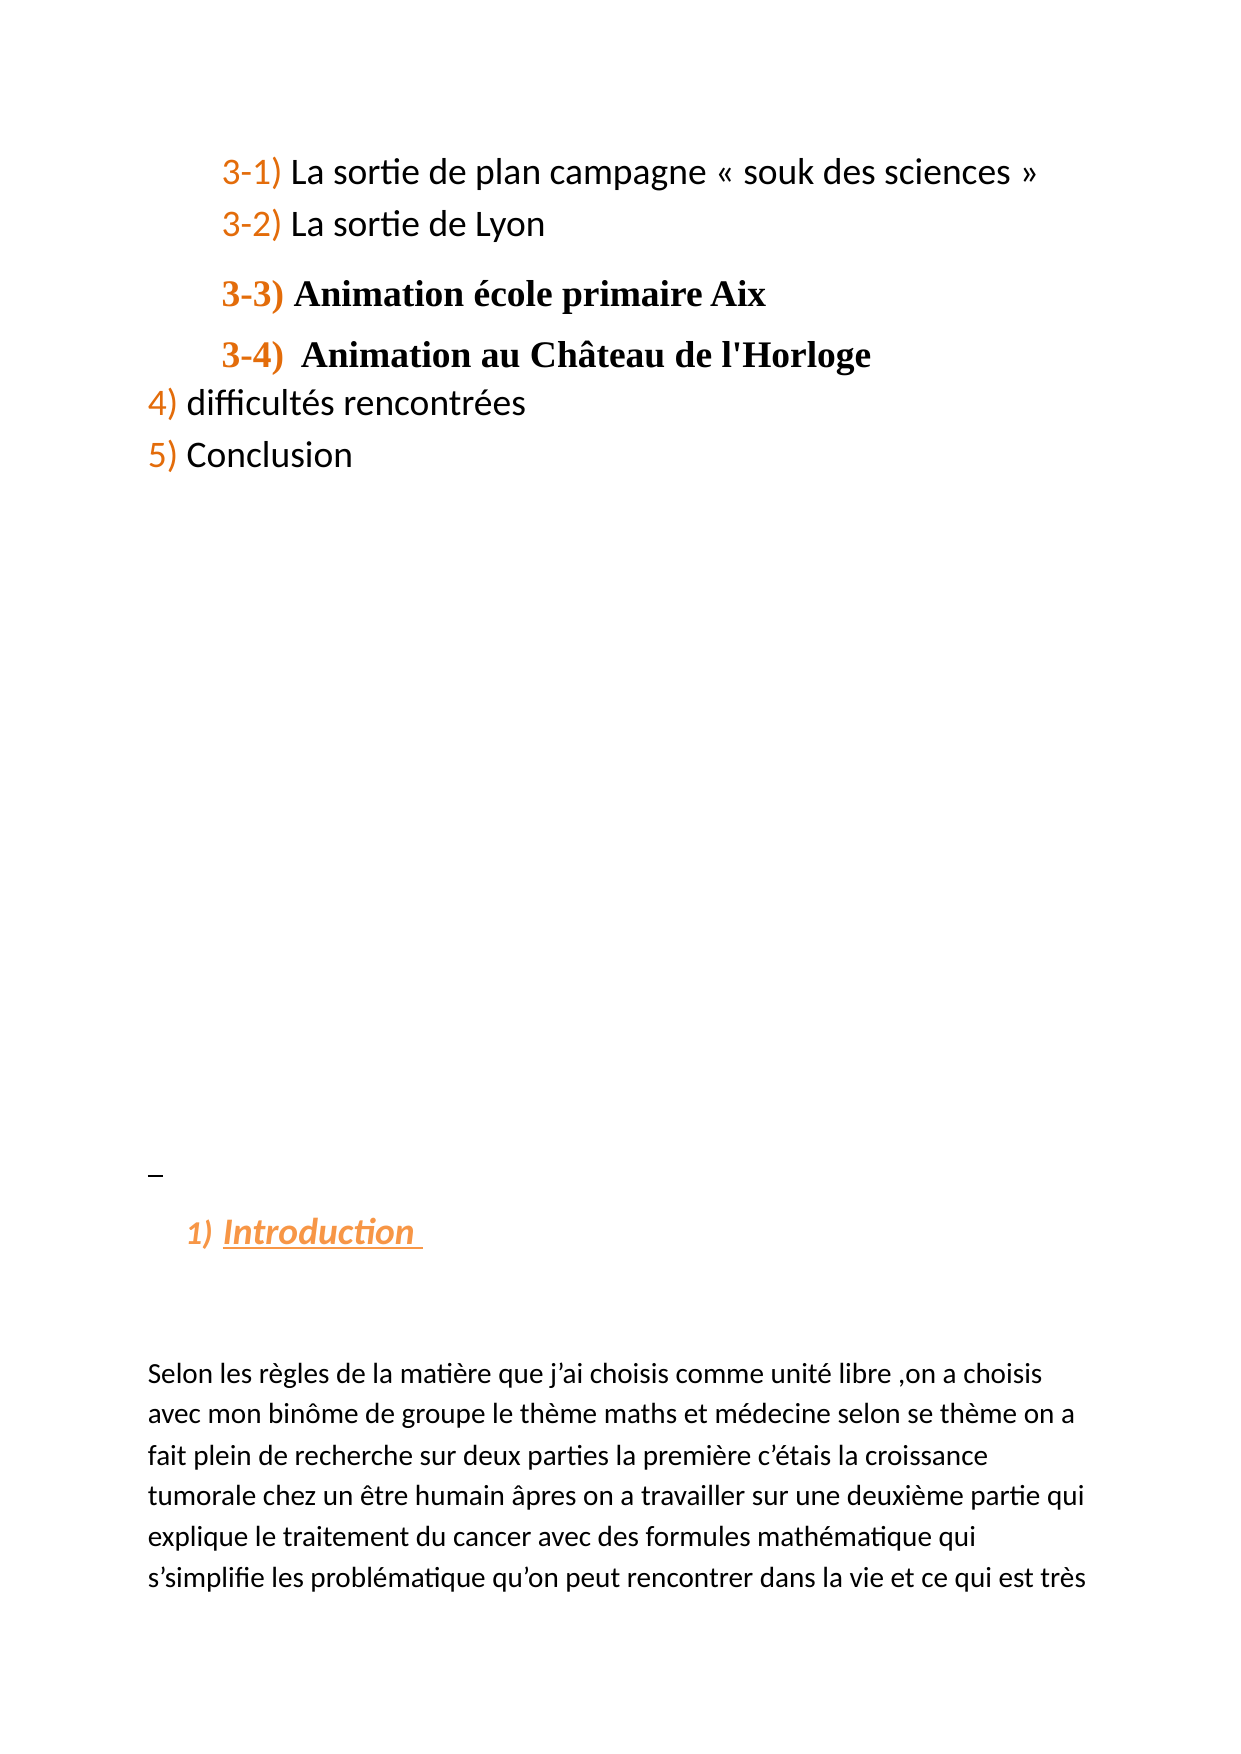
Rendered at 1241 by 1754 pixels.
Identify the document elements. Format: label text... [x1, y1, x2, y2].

subtitle 3-3) Animation école primaire Aix [221, 256, 1093, 314]
list Introduction [185, 1208, 1093, 1253]
text 3-1) La sortie de plan campagne « souk des sciences » [148, 148, 1093, 193]
text 4) difficultés rencontrées [148, 379, 1093, 424]
text 5) Conclusion [148, 431, 1093, 477]
text Selon les règles de la matière que j’ai choisis comme unité libre ,on a choisis avec mon binôme de groupe le thème maths et médecine selon se thème on a fait plein de recherche sur deux parties la première c’étais la croissance tumorale chez un être humain âpres on a travailler sur une deuxième partie qui explique le traitement du cancer avec des formules mathématique qui s’simplifie les problématique qu’on peut rencontrer dans la vie et ce qui est très [148, 1355, 1093, 1595]
text 3-2) La sortie de Lyon [148, 200, 1093, 246]
subtitle 3-4) Animation au Château de l'Horloge [148, 317, 1093, 376]
